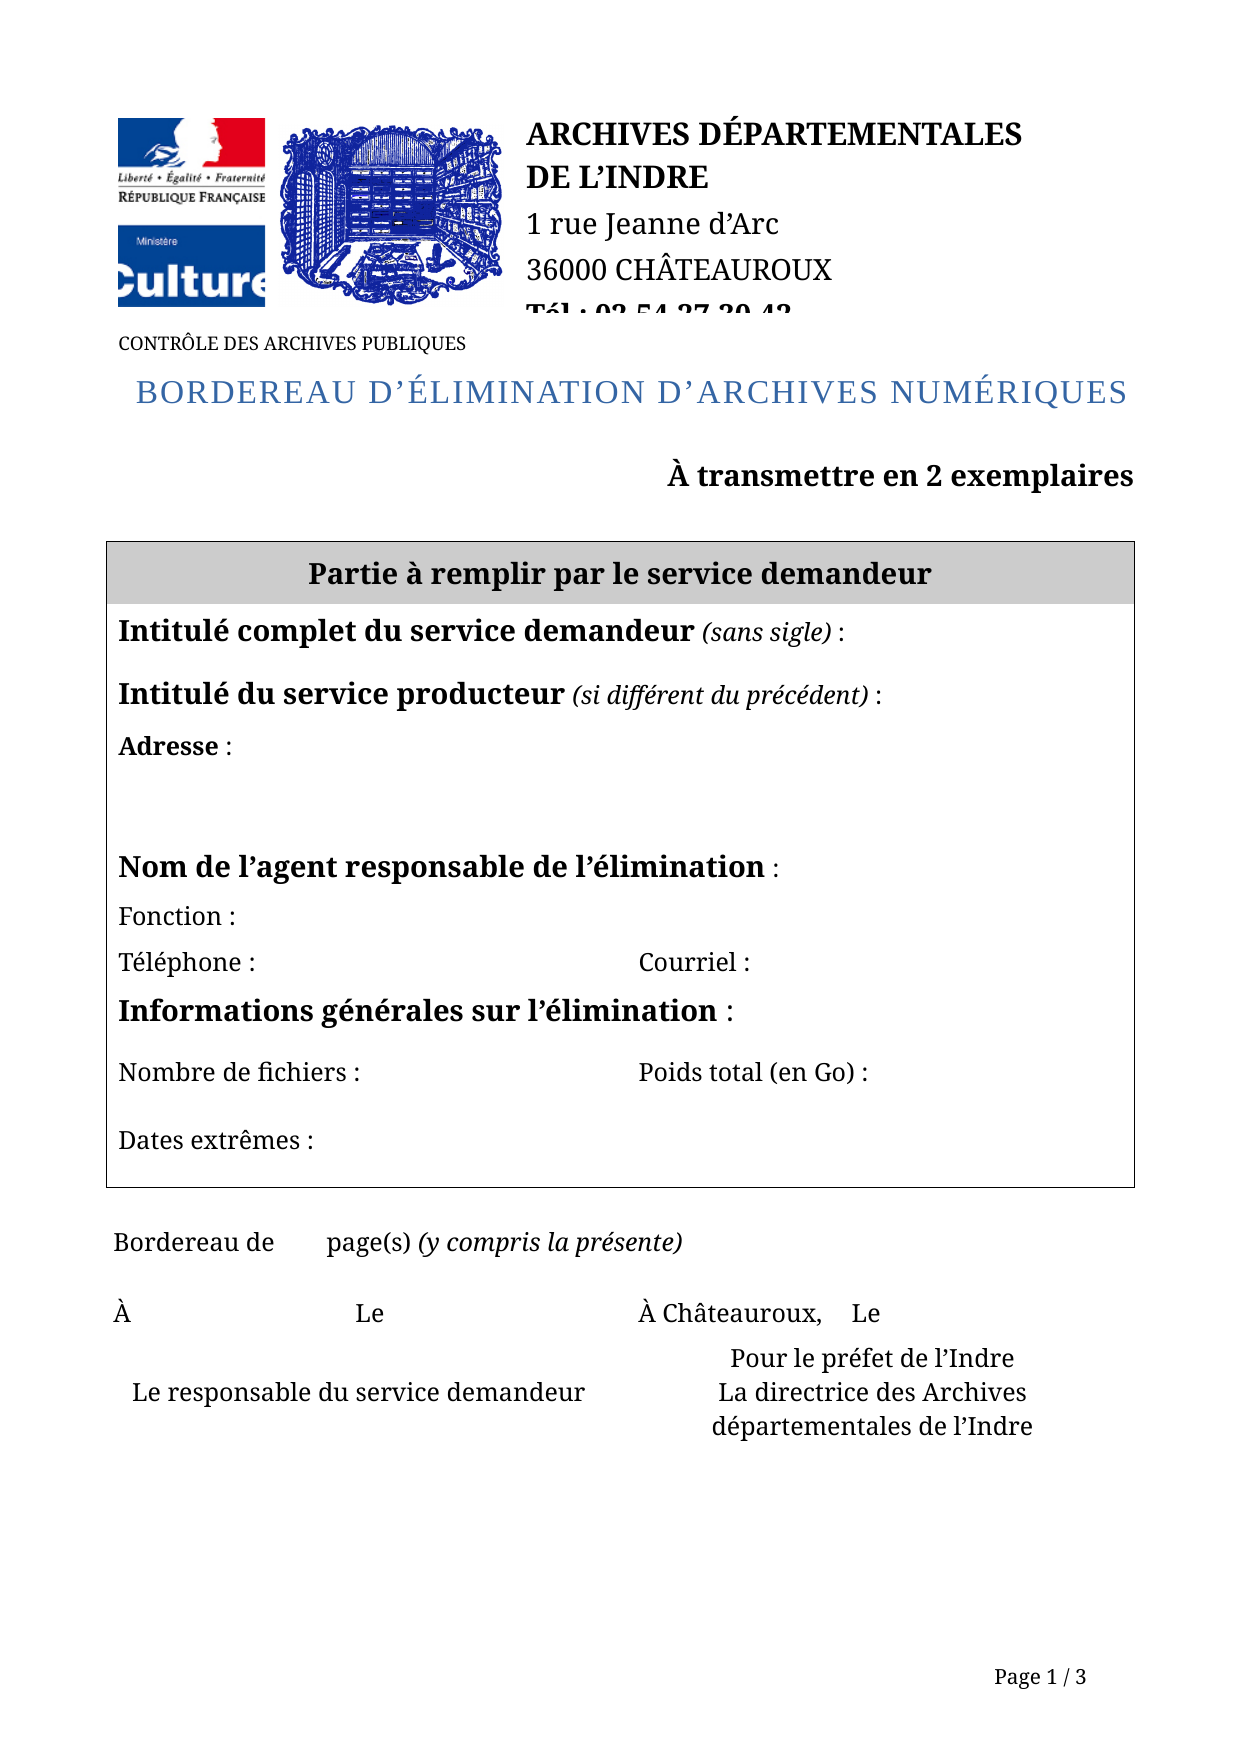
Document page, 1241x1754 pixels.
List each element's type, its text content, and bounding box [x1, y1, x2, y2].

text CONTRÔLE DES ARCHIVES PUBLIQUES [118, 331, 1134, 356]
picture [118, 118, 266, 307]
table_header ARCHIVES DÉPARTEMENTALES DE L’INDRE 1 rue Jeanne d’Arc 36000 CHÂTEAUROUX Tél : 02.54.27.30.42 - archives.indre@indre.fr [514, 100, 1135, 325]
table_cell Le [846, 1264, 1135, 1335]
table_cell Le responsable du service demandeur [107, 1335, 610, 1449]
table_cell Le [350, 1264, 610, 1335]
table_cell Intitulé du service producteur (si différent du précédent) : [107, 664, 1134, 723]
table_cell Intitulé complet du service demandeur (sans sigle) : [107, 605, 1134, 663]
table_cell Courriel : [627, 938, 1134, 984]
table_cell Informations générales sur l’élimination : [107, 984, 1134, 1034]
table_cell Nombre de fichiers : [107, 1034, 627, 1111]
table_cell Nom de l’agent responsable de l’élimination : [107, 841, 1134, 892]
table_cell Fonction : [107, 892, 1134, 938]
table_header [290, 100, 514, 325]
table_header [106, 100, 289, 325]
table_cell Pour le préfet de l’Indre La directrice des Archives départementales de l’Indre [610, 1335, 1135, 1449]
table_cell Poids total (en Go) : [627, 1034, 1134, 1111]
table_cell À Châteauroux, [610, 1264, 846, 1335]
table_cell À [107, 1264, 349, 1335]
table_cell [627, 1111, 1134, 1187]
table_header Bordereau de page(s) (y compris la présente) [107, 1199, 1135, 1264]
table_cell Dates extrêmes : [107, 1111, 627, 1187]
table_cell Téléphone : [107, 938, 627, 984]
table_header Partie à remplir par le service demandeur [107, 542, 1134, 604]
table_header BORDEREAU D’ÉLIMINATION D’ARCHIVES NUMÉRIQUES [106, 356, 1134, 427]
picture [277, 124, 504, 307]
text À transmettre en 2 exemplaires [106, 455, 1134, 495]
table_cell Adresse : [107, 723, 1134, 841]
